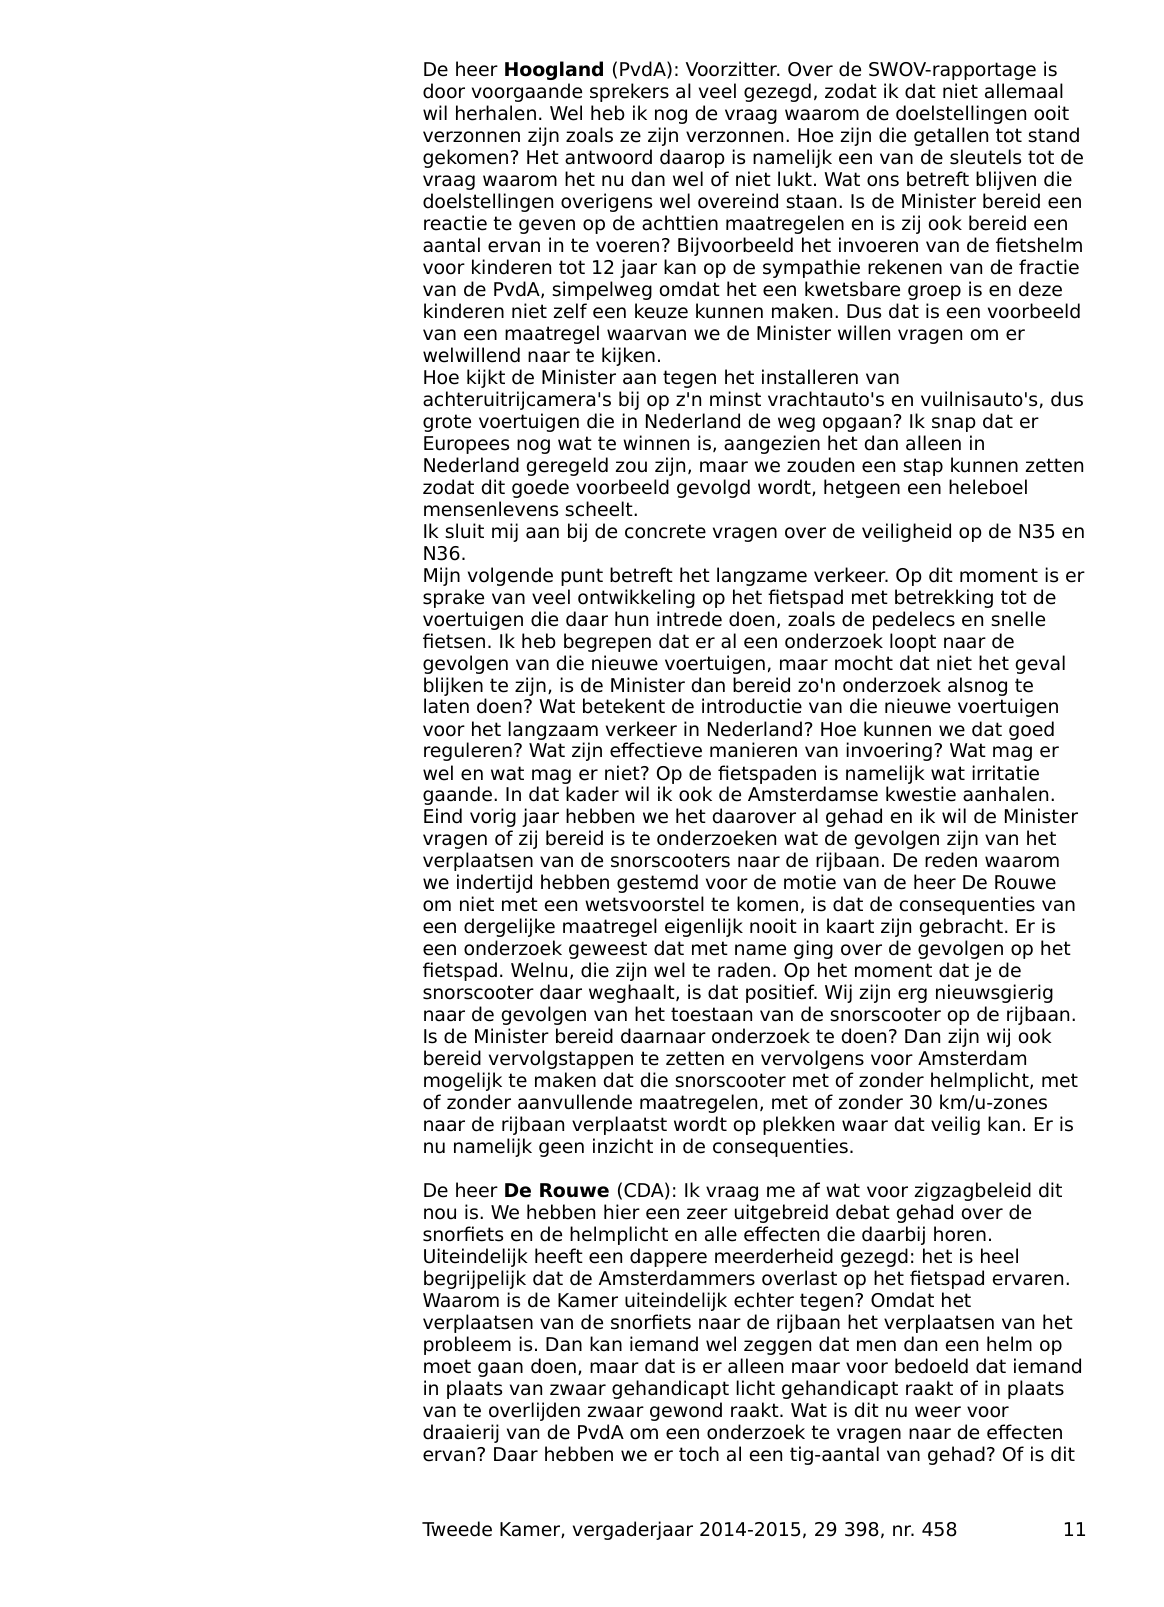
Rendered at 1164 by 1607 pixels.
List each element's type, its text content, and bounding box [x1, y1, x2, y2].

text De heer Hoogland (PvdA): Voorzitter. Over de SWOV-rapportage is door voorgaande sprekers al veel gezegd, zodat ik dat niet allemaal wil herhalen. Wel heb ik nog de vraag waarom de doelstellingen ooit verzonnen zijn zoals ze zijn verzonnen. Hoe zijn die getallen tot stand gekomen? Het antwoord daarop is namelijk een van de sleutels tot de vraag waarom het nu dan wel of niet lukt. Wat ons betreft blijven die doelstellingen overigens wel overeind staan. Is de Minister bereid een reactie te geven op de achttien maatregelen en is zij ook bereid een aantal ervan in te voeren? Bijvoorbeeld het invoeren van de fietshelm voor kinderen tot 12 jaar kan op de sympathie rekenen van de fractie van de PvdA, simpelweg omdat het een kwetsbare groep is en deze kinderen niet zelf een keuze kunnen maken. Dus dat is een voorbeeld van een maatregel waarvan we de Minister willen vragen om er welwillend naar te kijken. [422, 59, 1087, 367]
text Hoe kijkt de Minister aan tegen het installeren van achteruitrijcamera's bij op z'n minst vrachtauto's en vuilnisauto's, dus grote voertuigen die in Nederland de weg opgaan? Ik snap dat er Europees nog wat te winnen is, aangezien het dan alleen in Nederland geregeld zou zijn, maar we zouden een stap kunnen zetten zodat dit goede voorbeeld gevolgd wordt, hetgeen een heleboel mensenlevens scheelt. [422, 367, 1087, 521]
text De heer De Rouwe (CDA): Ik vraag me af wat voor zigzagbeleid dit nou is. We hebben hier een zeer uitgebreid debat gehad over de snorfiets en de helmplicht en alle effecten die daarbij horen. Uiteindelijk heeft een dappere meerderheid gezegd: het is heel begrijpelijk dat de Amsterdammers overlast op het fietspad ervaren. Waarom is de Kamer uiteindelijk echter tegen? Omdat het verplaatsen van de snorfiets naar de rijbaan het verplaatsen van het probleem is. Dan kan iemand wel zeggen dat men dan een helm op moet gaan doen, maar dat is er alleen maar voor bedoeld dat iemand in plaats van zwaar gehandicapt licht gehandicapt raakt of in plaats van te overlijden zwaar gewond raakt. Wat is dit nu weer voor draaierij van de PvdA om een onderzoek te vragen naar de effecten ervan? Daar hebben we er toch al een tig-aantal van gehad? Of is dit [422, 1180, 1087, 1466]
text Mijn volgende punt betreft het langzame verkeer. Op dit moment is er sprake van veel ontwikkeling op het fietspad met betrekking tot de voertuigen die daar hun intrede doen, zoals de pedelecs en snelle fietsen. Ik heb begrepen dat er al een onderzoek loopt naar de gevolgen van die nieuwe voertuigen, maar mocht dat niet het geval blijken te zijn, is de Minister dan bereid zo'n onderzoek alsnog te laten doen? Wat betekent de introductie van die nieuwe voertuigen voor het langzaam verkeer in Nederland? Hoe kunnen we dat goed reguleren? Wat zijn effectieve manieren van invoering? Wat mag er wel en wat mag er niet? Op de fietspaden is namelijk wat irritatie gaande. In dat kader wil ik ook de Amsterdamse kwestie aanhalen. Eind vorig jaar hebben we het daarover al gehad en ik wil de Minister vragen of zij bereid is te onderzoeken wat de gevolgen zijn van het verplaatsen van de snorscooters naar de rijbaan. De reden waarom we indertijd hebben gestemd voor de motie van de heer De Rouwe om niet met een wetsvoorstel te komen, is dat de consequenties van een dergelijke maatregel eigenlijk nooit in kaart zijn gebracht. Er is een onderzoek geweest dat met name ging over de gevolgen op het fietspad. Welnu, die zijn wel te raden. Op het moment dat je de snorscooter daar weghaalt, is dat positief. Wij zijn erg nieuwsgierig naar de gevolgen van het toestaan van de snorscooter op de rijbaan. Is de Minister bereid daarnaar onderzoek te doen? Dan zijn wij ook bereid vervolgstappen te zetten en vervolgens voor Amsterdam mogelijk te maken dat die snorscooter met of zonder helmplicht, met of zonder aanvullende maatregelen, met of zonder 30 km/u-zones naar de rijbaan verplaatst wordt op plekken waar dat veilig kan. Er is nu namelijk geen inzicht in de consequenties. [422, 564, 1087, 1158]
text Ik sluit mij aan bij de concrete vragen over de veiligheid op de N35 en N36. [422, 521, 1087, 564]
